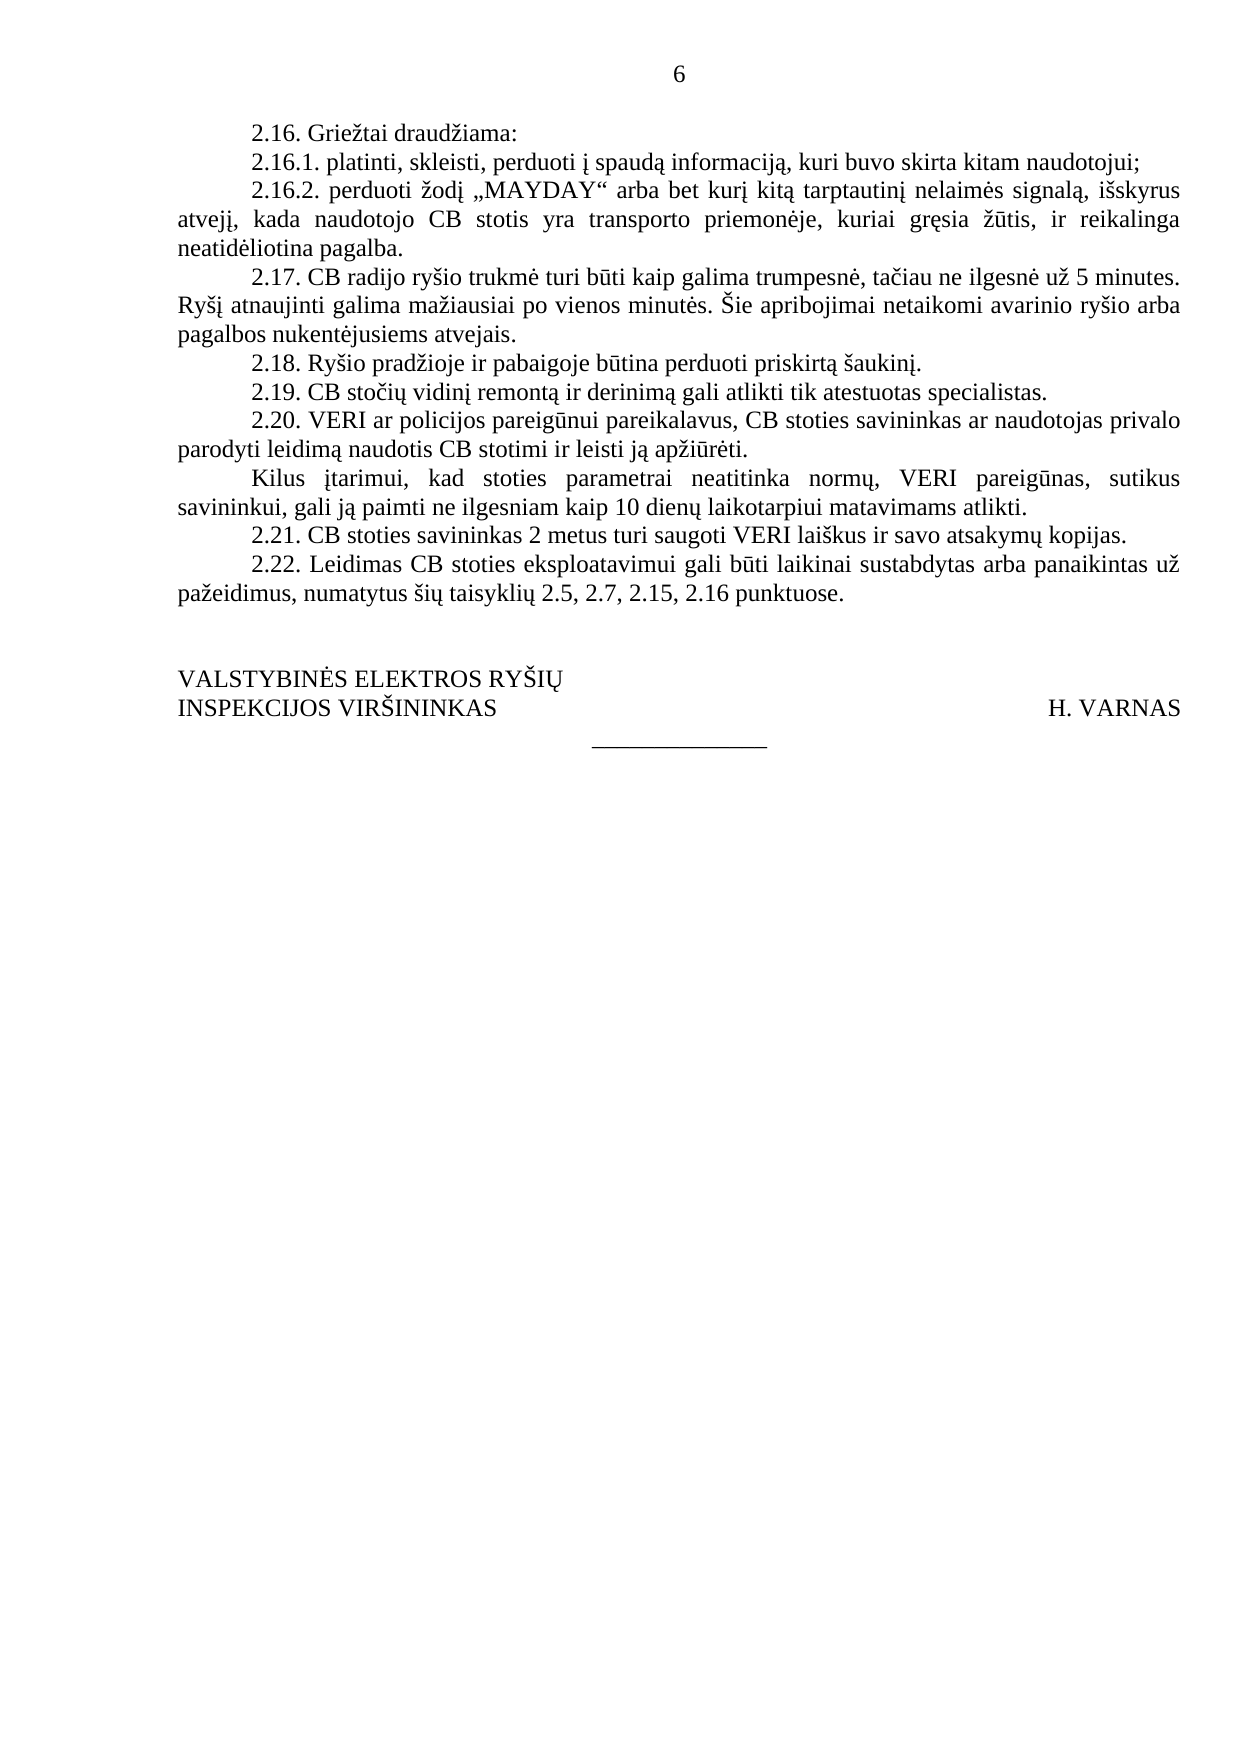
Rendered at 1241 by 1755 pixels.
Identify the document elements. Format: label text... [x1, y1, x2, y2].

text 2.19. CB stočių vidinį remontą ir derinimą gali atlikti tik atestuotas specialistas. [177, 377, 1181, 406]
text Kilus įtarimui, kad stoties parametrai neatitinka normų, VERI pareigūnas, sutikus savininkui, gali ją paimti ne ilgesniam kaip 10 dienų laikotarpiui matavimams atlikti. [177, 463, 1181, 521]
text 2.16.1. platinti, skleisti, perduoti į spaudą informaciją, kuri buvo skirta kitam naudotojui; [177, 147, 1181, 176]
text 2.20. VERI ar policijos pareigūnui pareikalavus, CB stoties savininkas ar naudotojas privalo parodyti leidimą naudotis CB stotimi ir leisti ją apžiūrėti. [177, 406, 1181, 463]
text 2.17. CB radijo ryšio trukmė turi būti kaip galima trumpesnė, tačiau ne ilgesnė už 5 minutes. Ryšį atnaujinti galima mažiausiai po vienos minutės. Šie apribojimai netaikomi avarinio ryšio arba pagalbos nukentėjusiems atvejais. [177, 262, 1181, 348]
text 2.22. Leidimas CB stoties eksploatavimui gali būti laikinai sustabdytas arba panaikintas už pažeidimus, numatytus šių taisyklių 2.5, 2.7, 2.15, 2.16 punktuose. [177, 549, 1181, 607]
text 2.16.2. perduoti žodį „MAYDAY“ arba bet kurį kitą tarptautinį nelaimės signalą, išskyrus atvejį, kada naudotojo CB stotis yra transporto priemonėje, kuriai gręsia žūtis, ir reikalinga neatidėliotina pagalba. [177, 176, 1181, 262]
text 2.16. Griežtai draudžiama: [177, 118, 1181, 147]
text 2.21. CB stoties savininkas 2 metus turi saugoti VERI laiškus ir savo atsakymų kopijas. [177, 521, 1181, 549]
text INSPEKCIJOS VIRŠININKAS H. VARNAS [177, 693, 1181, 722]
text ______________ [177, 722, 1181, 751]
text 2.18. Ryšio pradžioje ir pabaigoje būtina perduoti priskirtą šaukinį. [177, 348, 1181, 377]
text VALSTYBINĖS ELEKTROS RYŠIŲ [177, 664, 1181, 693]
